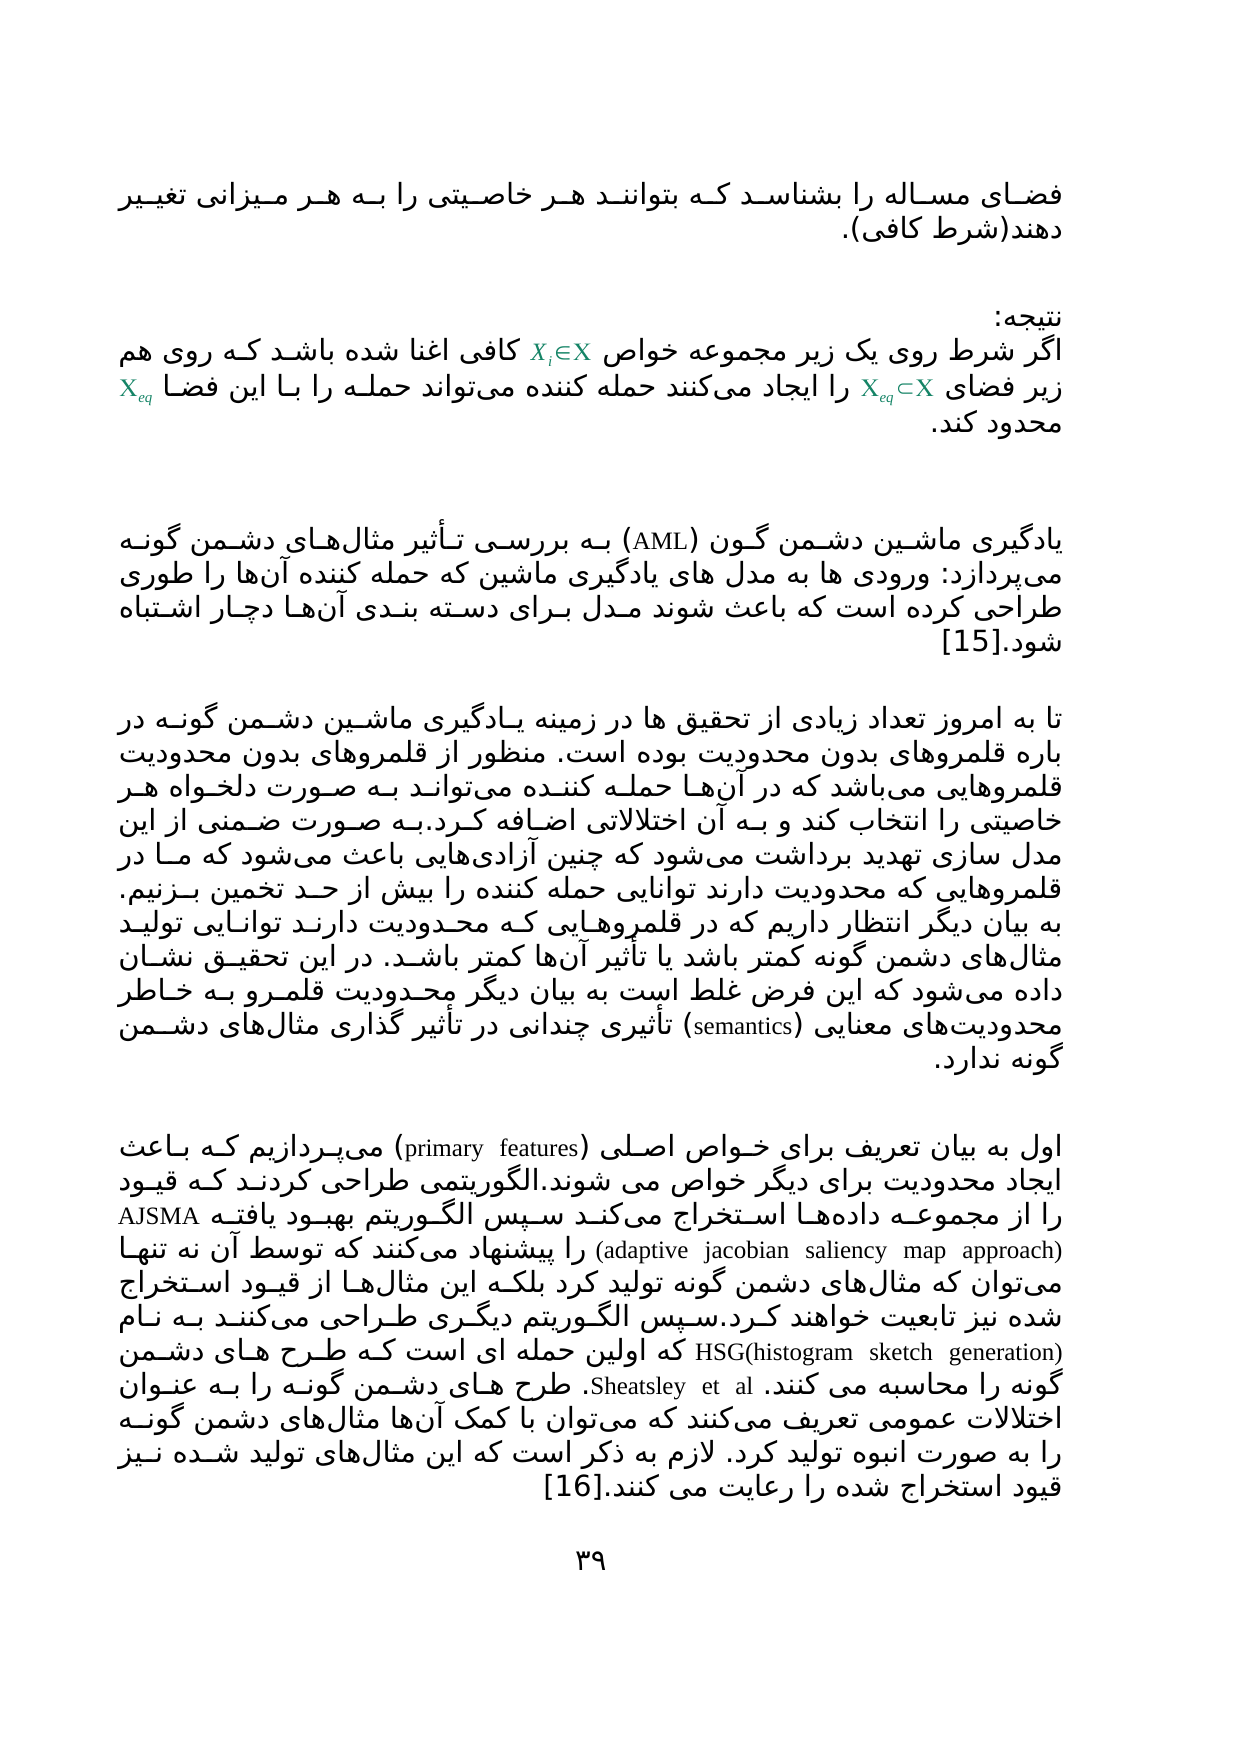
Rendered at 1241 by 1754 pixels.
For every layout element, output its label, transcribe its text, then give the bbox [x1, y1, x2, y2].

text تا به امروز تعداد زیادی از تحقیق ها در زمینه یادگیری ماشین دشمن گونه در باره قلمروهای بدون محدودیت بوده است. منظور از قلمروهای بدون محدودیت قلمروهایی می‌باشد که در آن‌ها حمله کننده می‌تواند به صورت دلخواه هر خاصیتی را انتخاب کند و به آن اختلالاتی اضافه کرد.به صورت ضمنی از این مدل سازی تهدید برداشت می‌شود که چنین آزادی‌هایی باعث می‌شود که ما در قلمروهایی که محدودیت دارند توانایی حمله کننده را بیش از حد تخمین بزنیم. به بیان دیگر انتظار داریم که در قلمروهایی که محدودیت دارند توانایی تولید مثال‌های دشمن گونه کمتر باشد یا تأثیر آن‌ها کمتر باشد. در این تحقیق نشان داده می‌شود که این فرض غلط است به بیان دیگر محدودیت قلمرو به خاطر محدودیت‌های معنایی (semantics) تأثیری چندانی در تأثیر گذاری مثال‌های دشمن گونه ندارد. [118, 702, 1063, 1075]
text به بیان دیگر حمله کننده می‌تواند یک حمله فضای مساله را پیدا کند اگر یک حمله در فضای خواص وجود داشته باشد (شرط لازم) و اگر حمله کننده تبدیلات فضای مساله را بشناسد که بتوانند هر خاصیتی را به هر میزانی تغییر دهند(شرط کافی). [118, 177, 1063, 245]
text یادگیری ماشین دشمن گون (AML) به بررسی تأثیر مثال‌های دشمن گونه می‌پردازد: ورودی ها به مدل های یادگیری ماشین که حمله کننده آن‌ها را طوری طراحی کرده است که باعث شوند مدل برای دسته بندی آن‌ها دچار اشتباه شود.[15] [118, 523, 1063, 658]
text اگر شرط روی یک زیر مجموعه خواص کافی اغنا شده باشد که روی هم زیر فضای را ایجاد می‌کنند حمله کننده می‌تواند حمله را با این فضا محدود کند. [118, 333, 1063, 440]
text نتیجه: [118, 299, 1063, 333]
text اول به بیان تعریف برای خواص اصلی (primary features) می‌پردازیم که باعث ایجاد محدودیت برای دیگر خواص می شوند.الگوریتمی طراحی کردند که قیود را از مجموعه داده‌ها استخراج می‌کند سپس الگوریتم بهبود یافته AJSMA (adaptive jacobian saliency map approach) را پیشنهاد می‌کنند که توسط آن نه تنها می‌توان که مثال‌های دشمن گونه تولید کرد بلکه این مثال‌ها از قیود استخراج شده نیز تابعیت خواهند کرد.سپس الگوریتم دیگری طراحی می‌کنند به نام HSG(histogram sketch generation) که اولین حمله ای است که طرح های دشمن گونه را محاسبه می کنند. Sheatsley et al. طرح های دشمن گونه را به عنوان اختلالات عمومی تعریف می‌کنند که می‌توان با کمک آن‌ها مثال‌های دشمن گونه را به صورت انبوه تولید کرد. لازم به ذکر است که این مثال‌های تولید شده نیز قیود استخراج شده را رعایت می کنند.[16] [118, 1130, 1063, 1503]
